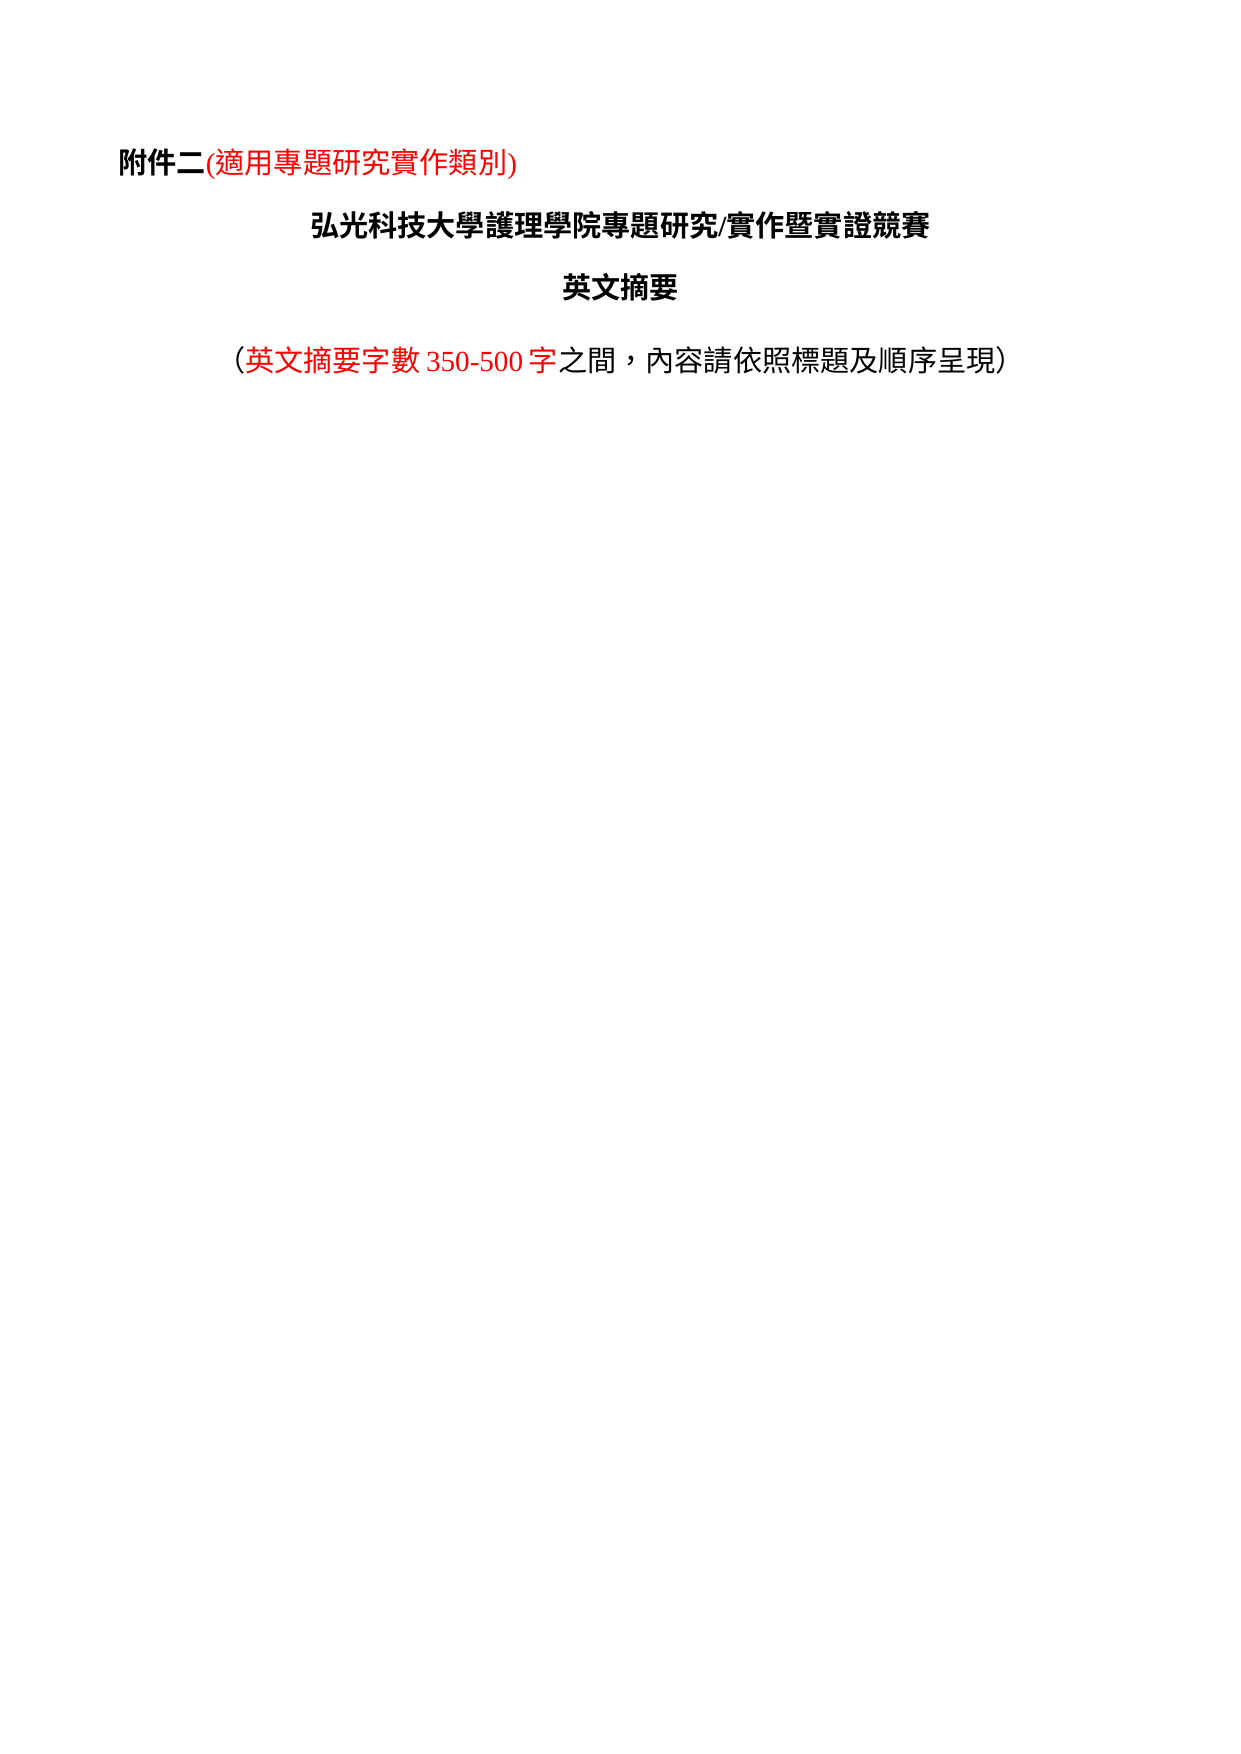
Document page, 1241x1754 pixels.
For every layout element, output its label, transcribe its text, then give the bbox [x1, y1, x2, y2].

text （英文摘要字數350-500字之間，內容請依照標題及順序呈現） [118, 317, 1122, 380]
text 英文摘要 [118, 244, 1122, 307]
text 弘光科技大學護理學院專題研究/實作暨實證競賽 [118, 182, 1122, 244]
text 附件二(適用專題研究實作類別) [118, 119, 1122, 182]
